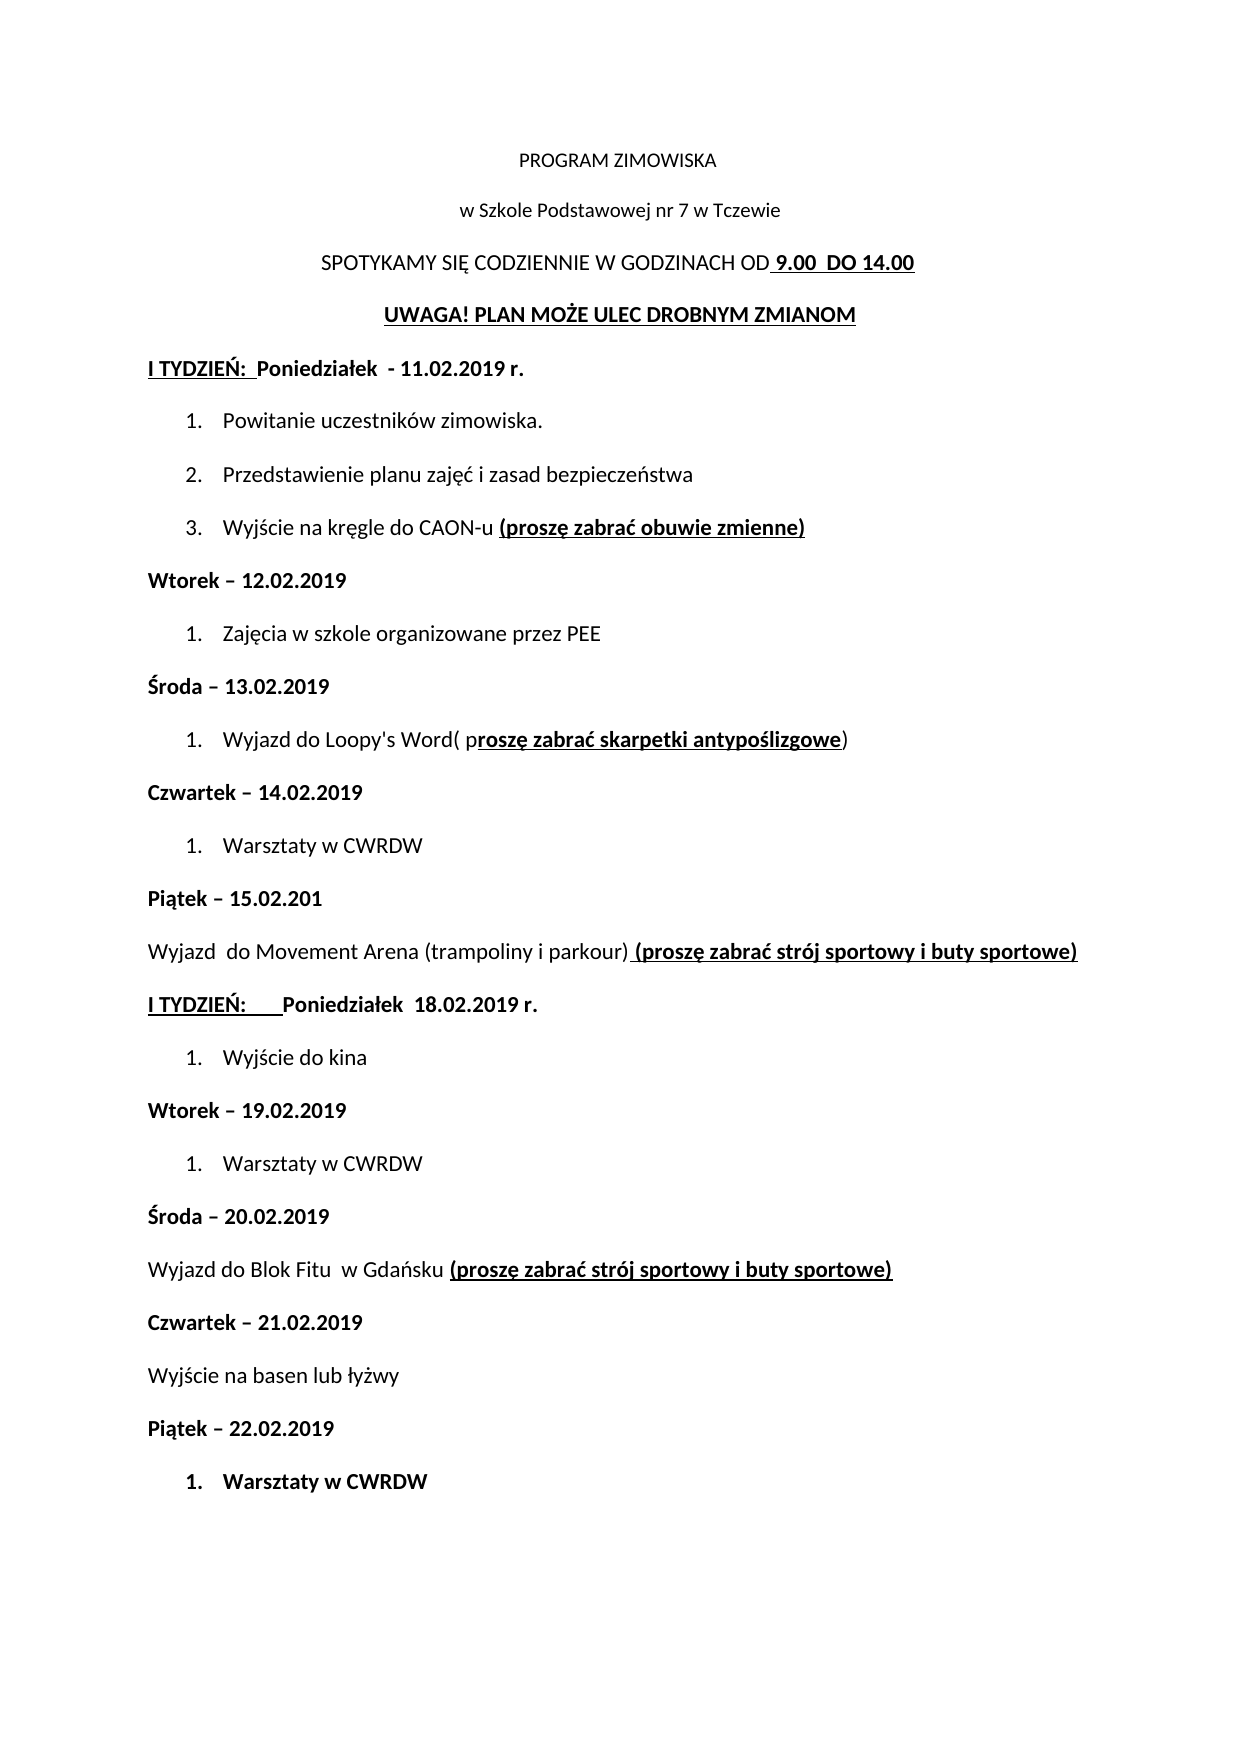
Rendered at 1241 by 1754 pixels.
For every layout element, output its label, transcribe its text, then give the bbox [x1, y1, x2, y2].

text Piątek – 22.02.2019 [148, 1414, 1093, 1442]
list Wyjście do kina [185, 1043, 1093, 1071]
list Warsztaty w CWRDW [185, 1467, 1093, 1495]
text UWAGA! PLAN MOŻE ULEC DROBNYM ZMIANOM [148, 301, 1093, 329]
list Powitanie uczestników zimowiska. [185, 407, 1093, 435]
text I TYDZIEŃ: Poniedziałek 18.02.2019 r. [148, 990, 1093, 1018]
text Wyjście na basen lub łyżwy [148, 1361, 1093, 1389]
text Środa – 20.02.2019 [148, 1202, 1093, 1230]
list Warsztaty w CWRDW [185, 831, 1093, 859]
list Wyjazd do Loopy's Word( proszę zabrać skarpetki antypoślizgowe) [185, 725, 1093, 753]
text SPOTYKAMY SIĘ CODZIENNIE W GODZINACH OD 9.00 DO 14.00 [148, 248, 1093, 276]
list Warsztaty w CWRDW [185, 1149, 1093, 1177]
text Wtorek – 12.02.2019 [148, 566, 1093, 594]
text Czwartek – 14.02.2019 [148, 778, 1093, 806]
text Wyjazd do Blok Fitu w Gdańsku (proszę zabrać strój sportowy i buty sportowe) [148, 1255, 1093, 1283]
text PROGRAM ZIMOWISKA [148, 148, 1093, 173]
text I TYDZIEŃ: Poniedziałek - 11.02.2019 r. [148, 354, 1093, 382]
list Zajęcia w szkole organizowane przez PEE [185, 619, 1093, 647]
text w Szkole Podstawowej nr 7 w Tczewie [148, 198, 1093, 223]
text Środa – 13.02.2019 [148, 672, 1093, 700]
text Piątek – 15.02.201 [148, 884, 1093, 912]
text Wtorek – 19.02.2019 [148, 1096, 1093, 1124]
list Wyjście na kręgle do CAON-u (proszę zabrać obuwie zmienne) [185, 513, 1093, 541]
text Czwartek – 21.02.2019 [148, 1308, 1093, 1336]
list Przedstawienie planu zajęć i zasad bezpieczeństwa [185, 460, 1093, 488]
text Wyjazd do Movement Arena (trampoliny i parkour) (proszę zabrać strój sportowy i buty sportowe) [148, 937, 1093, 965]
